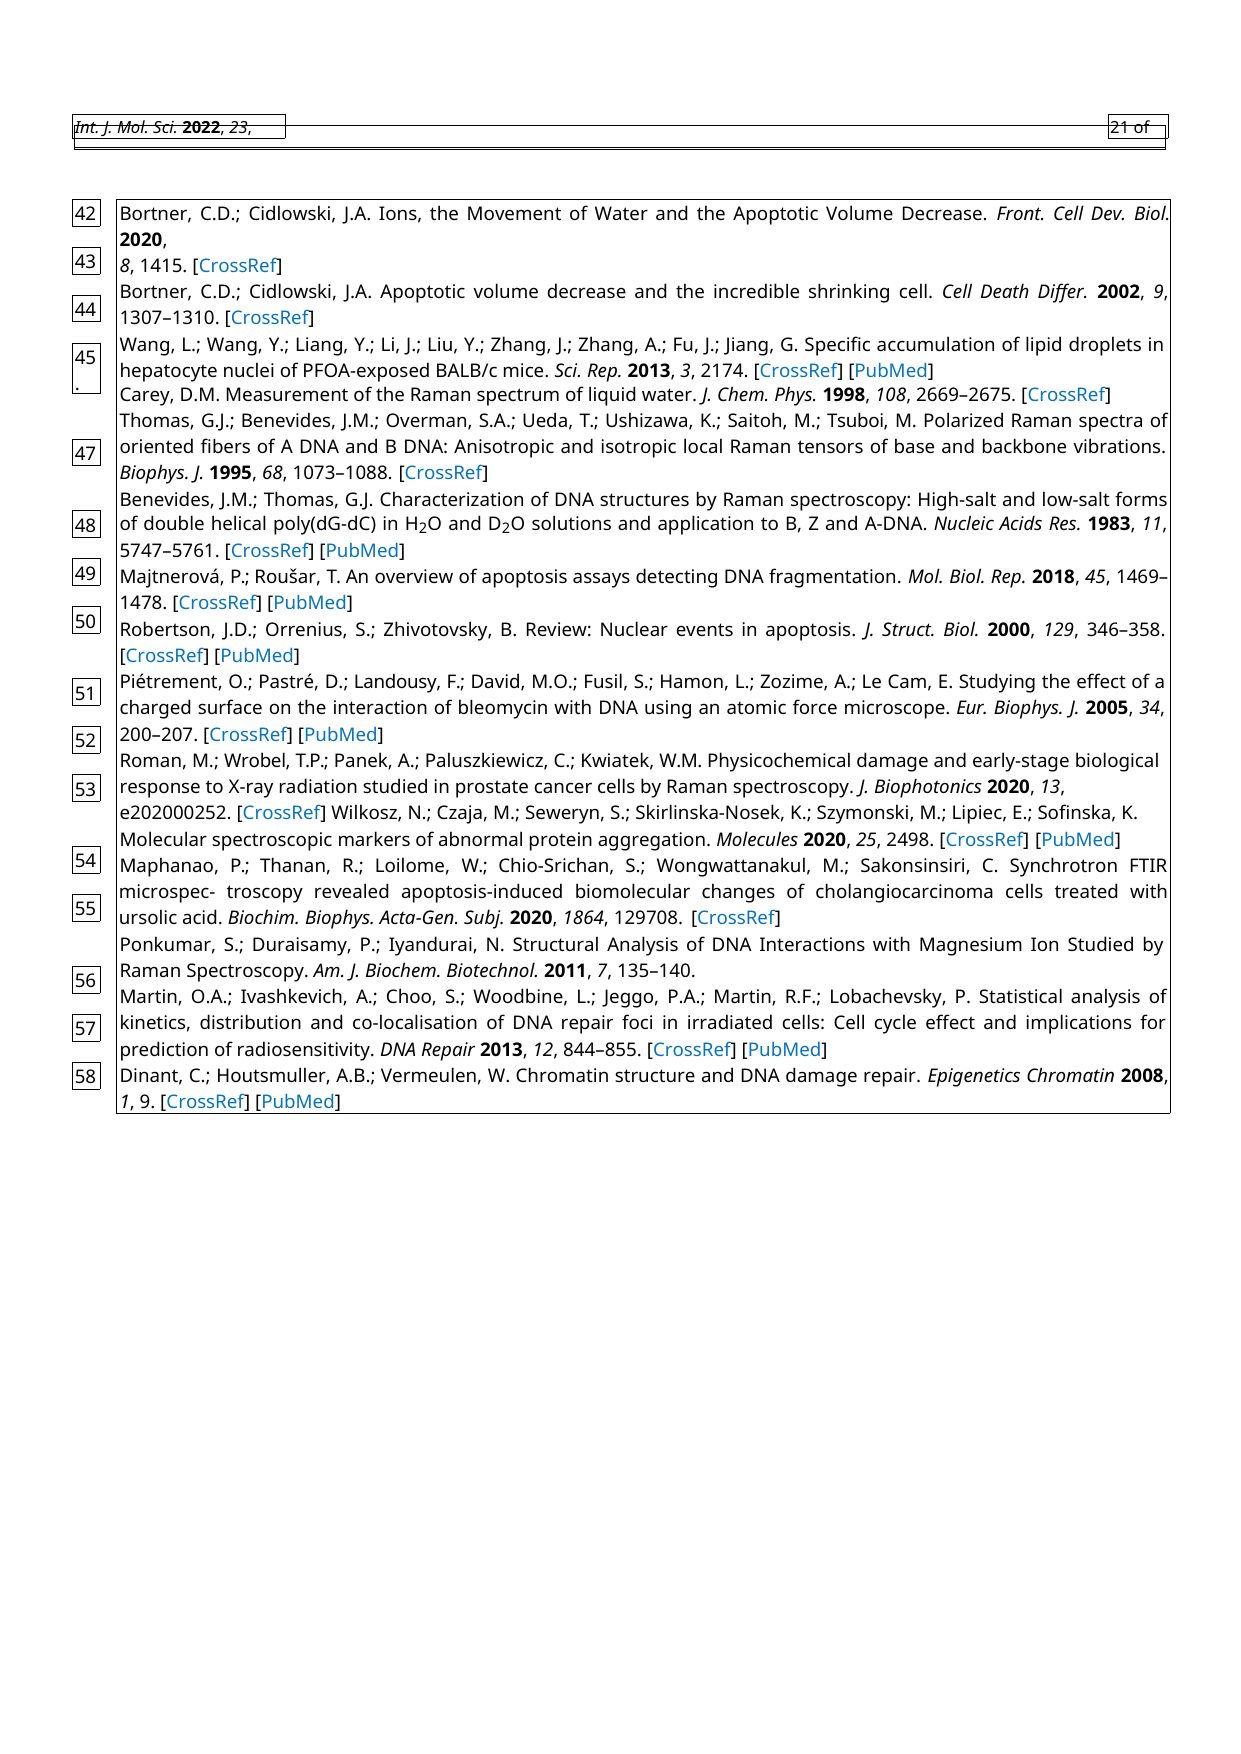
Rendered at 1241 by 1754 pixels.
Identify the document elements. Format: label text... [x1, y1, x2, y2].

text Int. J. Mol. Sci. 2022, 23, 3524 [74, 115, 285, 125]
text Roman, M.; Wrobel, T.P.; Panek, A.; Paluszkiewicz, C.; Kwiatek, W.M. Physicochemical damage and early-stage biological response to X-ray radiation studied in prostate cancer cells by Raman spectroscopy. J. Biophotonics 2020, 13, e202000252. [CrossRef] Wilkosz, N.; Czaja, M.; Seweryn, S.; Skirlinska-Nosek, K.; Szymonski, M.; Lipiec, E.; Sofinska, K. Molecular spectroscopic markers of abnormal protein aggregation. Molecules 2020, 25, 2498. [CrossRef] [PubMed] [119, 747, 1167, 851]
text Dinant, C.; Houtsmuller, A.B.; Vermeulen, W. Chromatin structure and DNA damage repair. Epigenetics Chromatin 2008, 1, 9. [CrossRef] [PubMed] [119, 1062, 1168, 1113]
text 47. [74, 440, 100, 465]
text Benevides, J.M.; Thomas, G.J. Characterization of DNA structures by Raman spectroscopy: High-salt and low-salt forms of double helical poly(dG-dC) in H2O and D2O solutions and application to B, Z and A-DNA. Nucleic Acids Res. 1983, 11, 5747–5761. [CrossRef] [PubMed] [119, 486, 1168, 563]
text 42. [74, 200, 100, 226]
text 52. [74, 728, 100, 753]
text Robertson, J.D.; Orrenius, S.; Zhivotovsky, B. Review: Nuclear events in apoptosis. J. Struct. Biol. 2000, 129, 346–358. [CrossRef] [PubMed] [119, 616, 1165, 668]
text Maphanao, P.; Thanan, R.; Loilome, W.; Chio-Srichan, S.; Wongwattanakul, M.; Sakonsinsiri, C. Synchrotron FTIR microspec- troscopy revealed apoptosis-induced biomolecular changes of cholangiocarcinoma cells treated with ursolic acid. Biochim. Biophys. Acta-Gen. Subj. 2020, 1864, 129708. [CrossRef] [119, 852, 1168, 930]
text 49. [74, 560, 100, 585]
text 56. [74, 968, 100, 993]
text 45. [74, 344, 100, 393]
text Majtnerová, P.; Roušar, T. An overview of apoptosis assays detecting DNA fragmentation. Mol. Biol. Rep. 2018, 45, 1469–1478. [CrossRef] [PubMed] [119, 563, 1168, 615]
text Wang, L.; Wang, Y.; Liang, Y.; Li, J.; Liu, Y.; Zhang, J.; Zhang, A.; Fu, J.; Jiang, G. Specific accumulation of lipid droplets in hepatocyte nuclei of PFOA-exposed BALB/c mice. Sci. Rep. 2013, 3, 2174. [CrossRef] [PubMed] [119, 331, 1165, 383]
text Carey, D.M. Measurement of the Raman spectrum of liquid water. J. Chem. Phys. 1998, 108, 2669–2675. [CrossRef] [119, 383, 1170, 407]
text Ponkumar, S.; Duraisamy, P.; Iyandurai, N. Structural Analysis of DNA Interactions with Magnesium Ion Studied by Raman Spectroscopy. Am. J. Biochem. Biotechnol. 2011, 7, 135–140. [119, 931, 1165, 983]
text Martin, O.A.; Ivashkevich, A.; Choo, S.; Woodbine, L.; Jeggo, P.A.; Martin, R.F.; Lobachevsky, P. Statistical analysis of kinetics, distribution and co-localisation of DNA repair foci in irradiated cells: Cell cycle effect and implications for prediction of radiosensitivity. DNA Repair 2013, 12, 844–855. [CrossRef] [PubMed] [119, 983, 1168, 1061]
text 54. [74, 848, 100, 873]
text Thomas, G.J.; Benevides, J.M.; Overman, S.A.; Ueda, T.; Ushizawa, K.; Saitoh, M.; Tsuboi, M. Polarized Raman spectra of oriented fibers of A DNA and B DNA: Anisotropic and isotropic local Raman tensors of base and backbone vibrations. Biophys. J. 1995, 68, 1073–1088. [CrossRef] [119, 407, 1168, 485]
text 50. [74, 608, 100, 633]
text 21 of 21 [1110, 126, 1165, 138]
text Bortner, C.D.; Cidlowski, J.A. Ions, the Movement of Water and the Apoptotic Volume Decrease. Front. Cell Dev. Biol. 2020, [119, 200, 1170, 251]
text 58. [74, 1063, 100, 1089]
text 55. [74, 896, 100, 921]
text 8, 1415. [CrossRef] [119, 252, 1170, 278]
text Int. J. Mol. Sci. 2022, 23, 3524 [75, 126, 285, 138]
text Bortner, C.D.; Cidlowski, J.A. Apoptotic volume decrease and the incredible shrinking cell. Cell Death Differ. 2002, 9, 1307–1310. [CrossRef] [119, 278, 1168, 330]
text 43. [74, 248, 100, 273]
text 51. [74, 680, 100, 705]
text 53. [74, 776, 100, 801]
text 57. [74, 1016, 100, 1041]
text 21 of 21 [1110, 115, 1168, 138]
text 44. [74, 296, 100, 321]
text 48. [74, 512, 100, 537]
text Piétrement, O.; Pastré, D.; Landousy, F.; David, M.O.; Fusil, S.; Hamon, L.; Zozime, A.; Le Cam, E. Studying the effect of a charged surface on the interaction of bleomycin with DNA using an atomic force microscope. Eur. Biophys. J. 2005, 34, 200–207. [CrossRef] [PubMed] [119, 668, 1165, 746]
